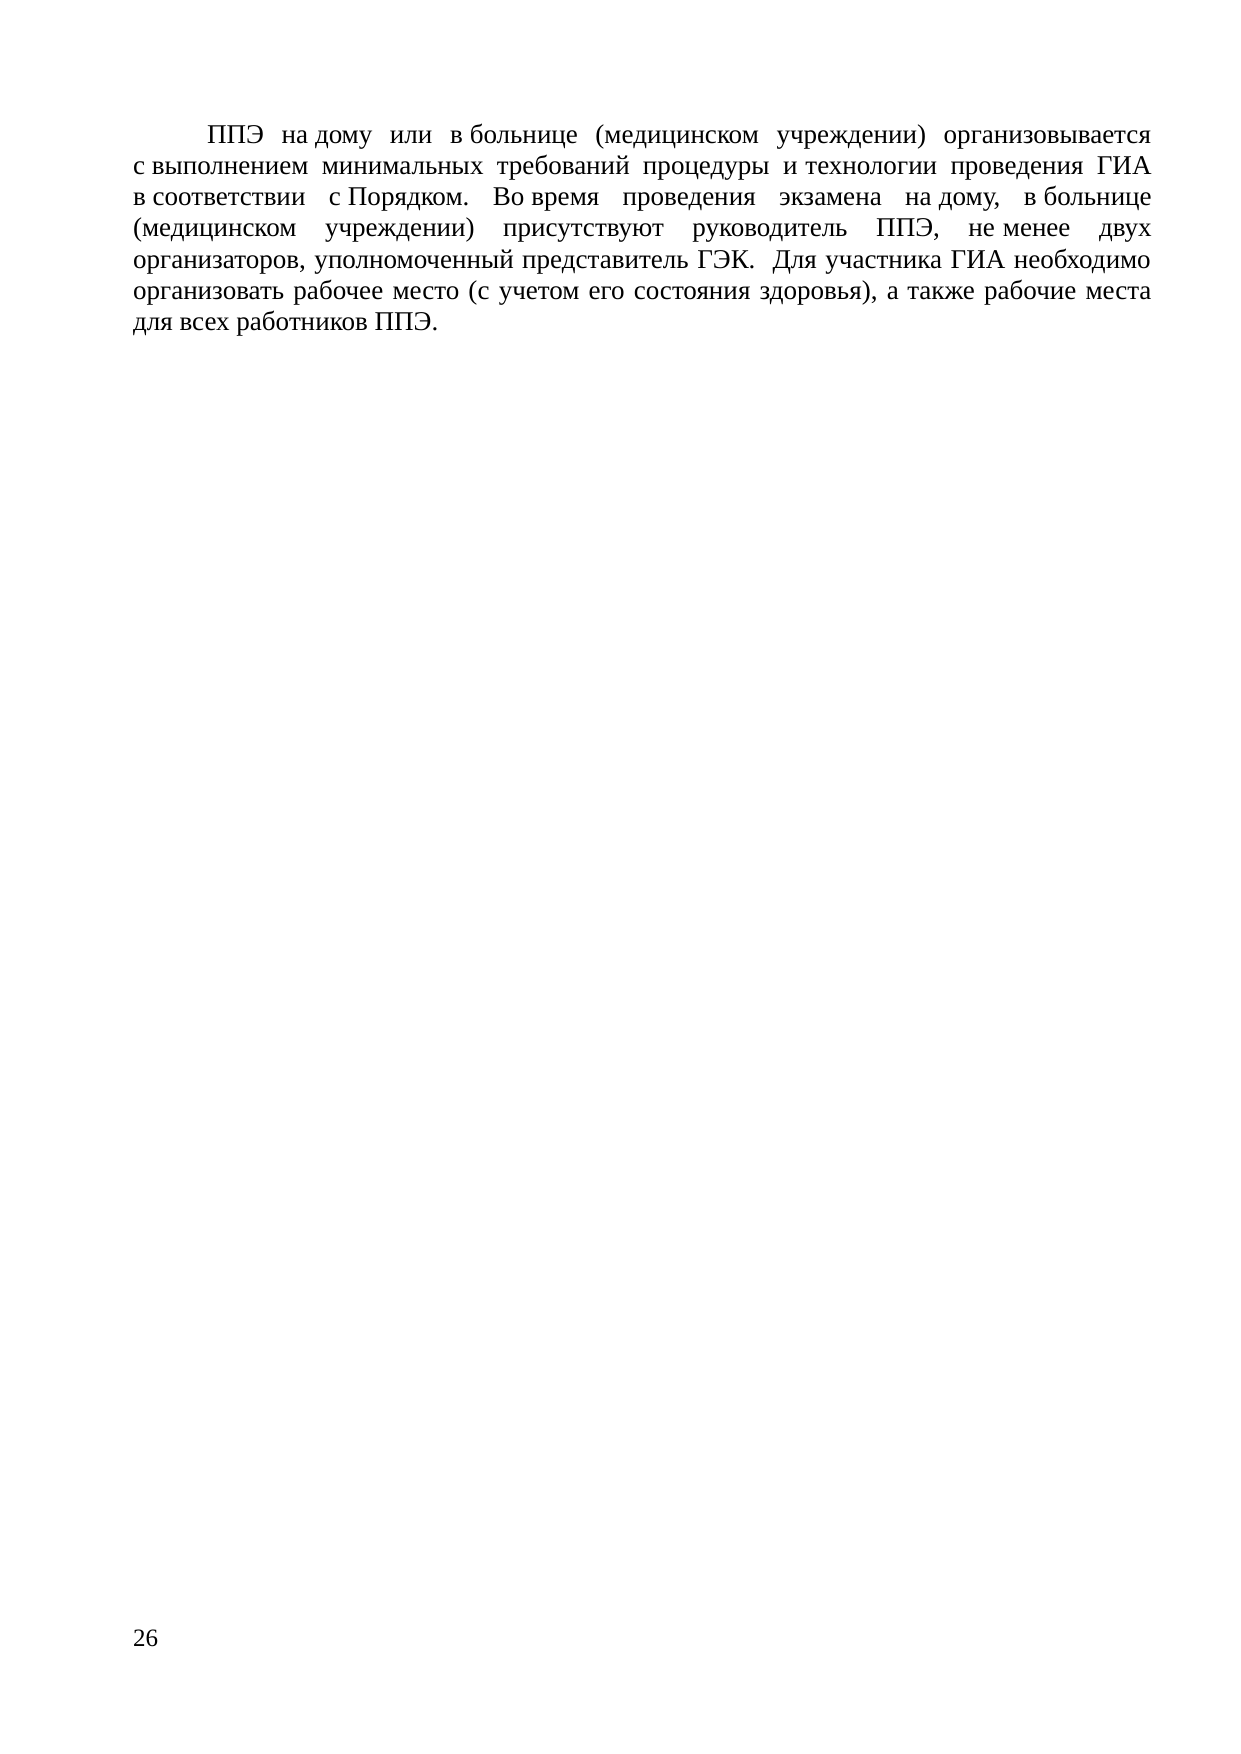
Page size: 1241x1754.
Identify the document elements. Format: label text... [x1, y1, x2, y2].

text ППЭ на дому или в больнице (медицинском учреждении) организовывается с выполнением минимальных требований процедуры и технологии проведения ГИА в соответствии с Порядком. Во время проведения экзамена на дому, в больнице (медицинском учреждении) присутствуют руководитель ППЭ, не менее двух организаторов, уполномоченный представитель ГЭК. Для участника ГИА необходимо организовать рабочее место (с учетом его состояния здоровья), а также рабочие места для всех работников ППЭ. [133, 118, 1152, 336]
